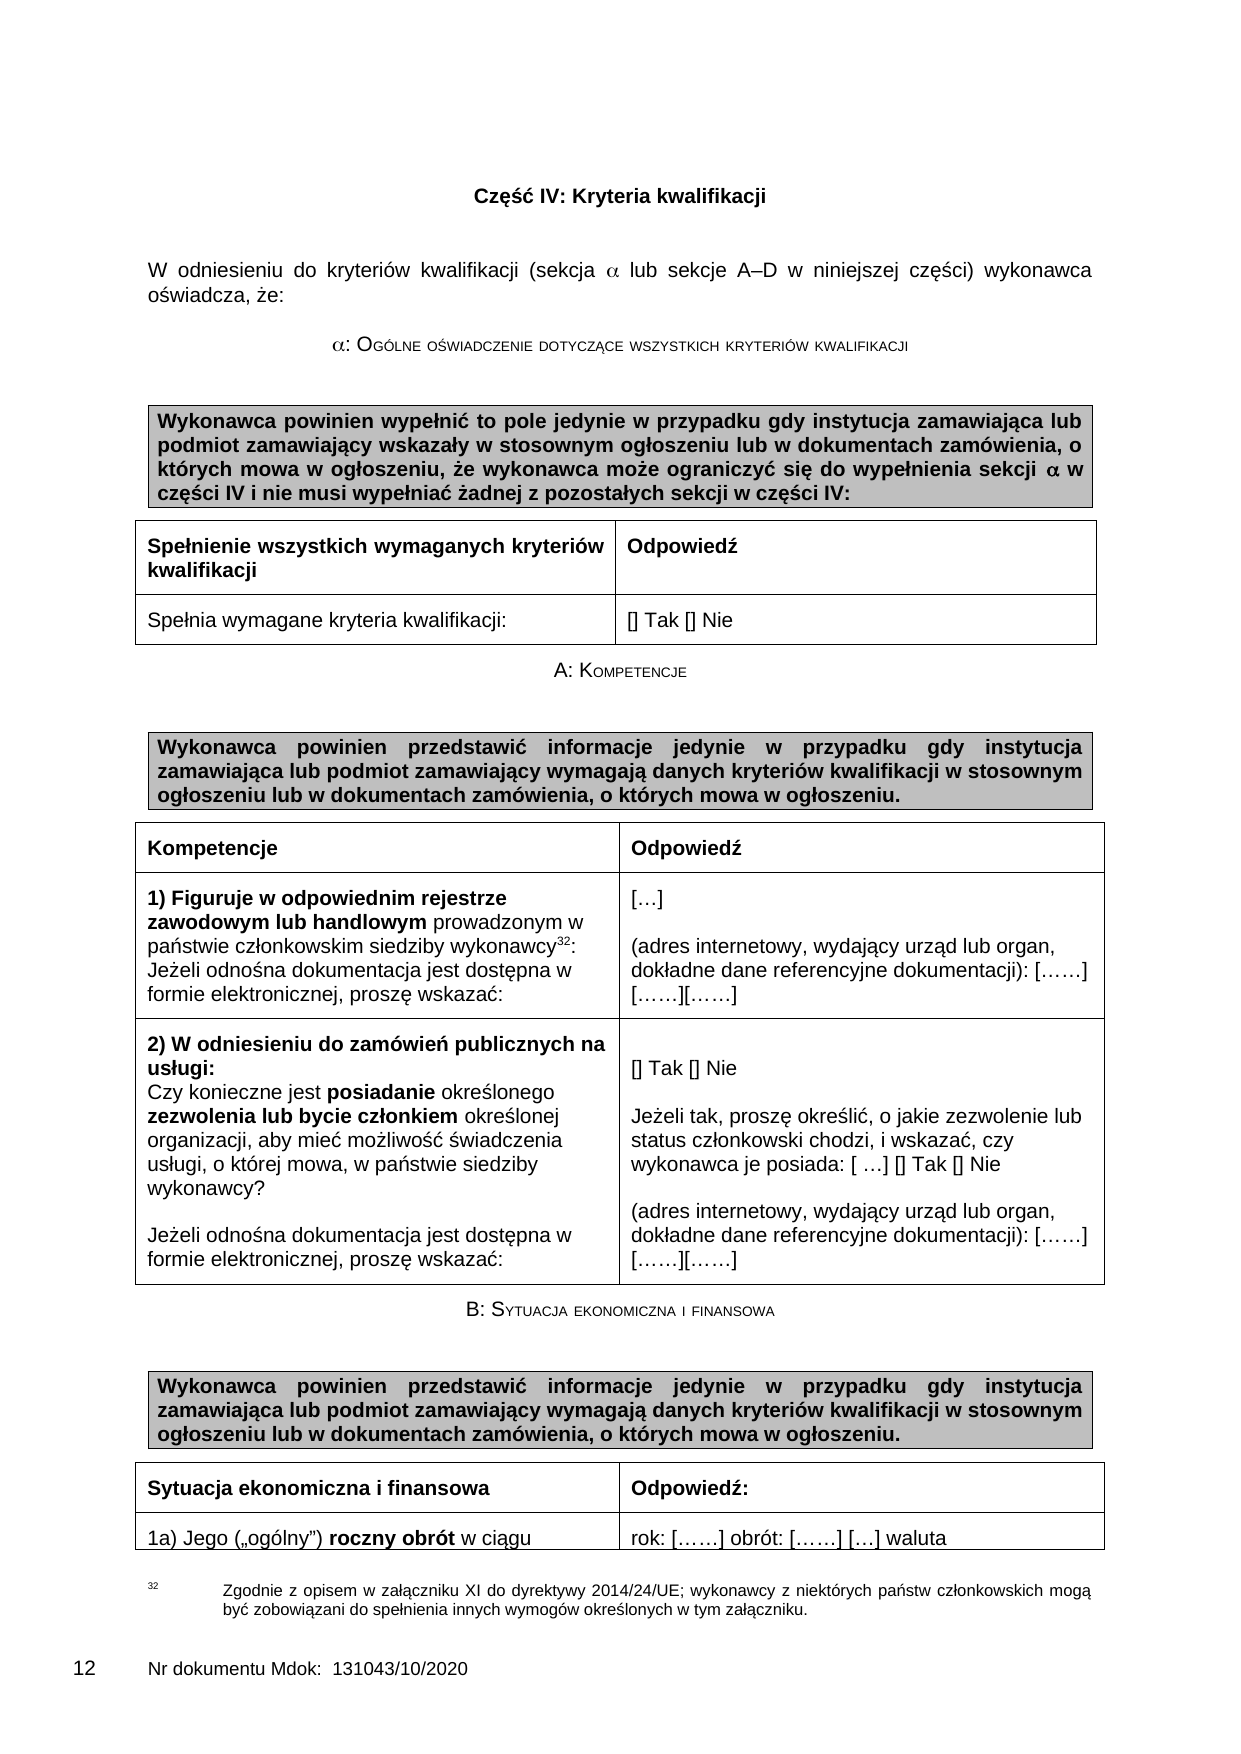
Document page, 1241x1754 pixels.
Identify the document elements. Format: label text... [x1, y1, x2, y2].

table_header Kompetencje [136, 823, 619, 872]
table_header Spełnienie wszystkich wymaganych kryteriów kwalifikacji [136, 521, 615, 594]
title : Ogólne oświadczenie dotyczące wszystkich kryteriów kwalifikacji [148, 331, 1093, 355]
table_header Odpowiedź [620, 823, 1104, 872]
table_cell […] (adres internetowy, wydający urząd lub organ, dokładne dane referencyjne dokumentacji): [……][……][……] [620, 873, 1104, 1018]
title Część IV: Kryteria kwalifikacji [148, 184, 1093, 208]
text Wykonawca powinien przedstawić informacje jedynie w przypadku gdy instytucja zamawiająca lub podmiot zamawiający wymagają danych kryteriów kwalifikacji w stosownym ogłoszeniu lub w dokumentach zamówienia, o których mowa w ogłoszeniu. [149, 733, 1092, 809]
table_cell 1) Figuruje w odpowiednim rejestrze zawodowym lub handlowym prowadzonym w państwie członkowskim siedziby wykonawcy: Jeżeli odnośna dokumentacja jest dostępna w formie elektronicznej, proszę wskazać: [136, 873, 619, 1018]
table_header Sytuacja ekonomiczna i finansowa [136, 1463, 619, 1512]
text Wykonawca powinien przedstawić informacje jedynie w przypadku gdy instytucja zamawiająca lub podmiot zamawiający wymagają danych kryteriów kwalifikacji w stosownym ogłoszeniu lub w dokumentach zamówienia, o których mowa w ogłoszeniu. [149, 1372, 1092, 1448]
table_cell Spełnia wymagane kryteria kwalifikacji: [136, 595, 615, 644]
table_header Odpowiedź [616, 521, 1096, 594]
text W odniesieniu do kryteriów kwalifikacji (sekcja  lub sekcje A–D w niniejszej części) wykonawca oświadcza, że: [148, 258, 1093, 306]
table_cell [] Tak [] Nie [616, 595, 1096, 644]
table_cell 1a) Jego („ogólny”) roczny obrót w ciągu [136, 1513, 619, 1549]
text Wykonawca powinien wypełnić to pole jedynie w przypadku gdy instytucja zamawiająca lub podmiot zamawiający wskazały w stosownym ogłoszeniu lub w dokumentach zamówienia, o których mowa w ogłoszeniu, że wykonawca może ograniczyć się do wypełnienia sekcji  w części IV i nie musi wypełniać żadnej z pozostałych sekcji w części IV: [149, 406, 1092, 507]
title B: Sytuacja ekonomiczna i finansowa [148, 1297, 1093, 1321]
table_cell [] Tak [] Nie Jeżeli tak, proszę określić, o jakie zezwolenie lub status członkowski chodzi, i wskazać, czy wykonawca je posiada: [ …] [] Tak [] Nie (adres internetowy, wydający urząd lub organ, dokładne dane referencyjne dokumentacji): [……][……][……] [620, 1019, 1104, 1284]
table_cell 2) W odniesieniu do zamówień publicznych na usługi: Czy konieczne jest posiadanie określonego zezwolenia lub bycie członkiem określonej organizacji, aby mieć możliwość świadczenia usługi, o której mowa, w państwie siedziby wykonawcy? Jeżeli odnośna dokumentacja jest dostępna w formie elektronicznej, proszę wskazać: [136, 1019, 619, 1284]
table_header Odpowiedź: [620, 1463, 1104, 1512]
table_cell rok: [……] obrót: [……] […] waluta [620, 1513, 1104, 1549]
title A: Kompetencje [148, 658, 1093, 682]
